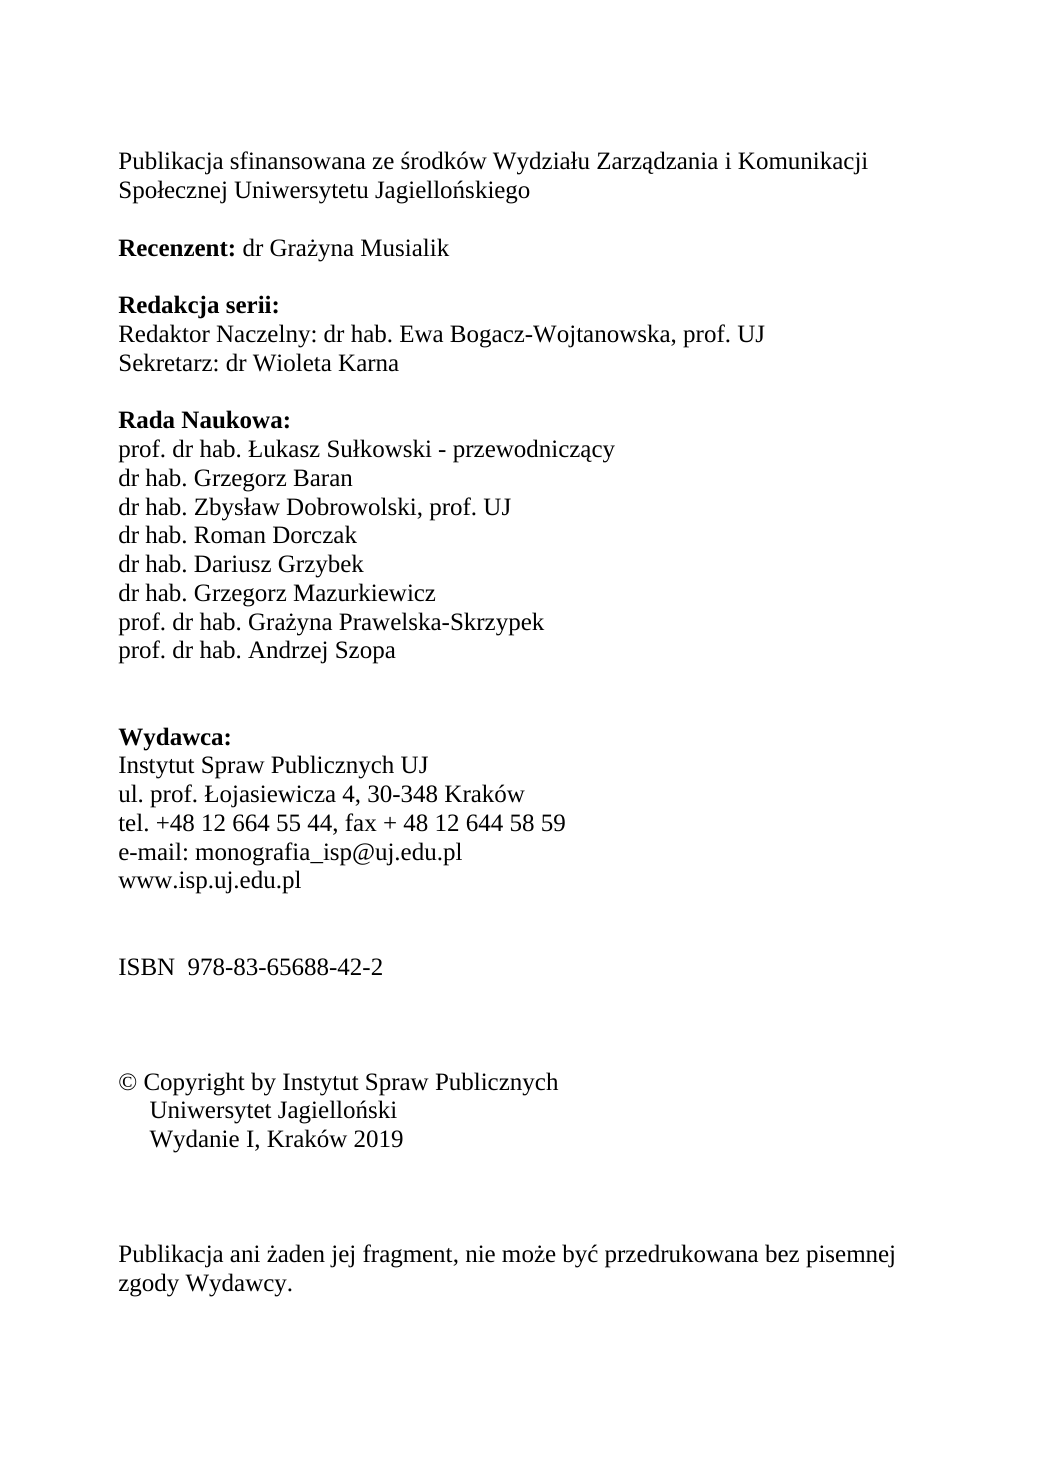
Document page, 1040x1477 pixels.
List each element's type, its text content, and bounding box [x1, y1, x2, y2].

text Publikacja ani żaden jej fragment, nie może być przedrukowana bez pisemnej zgody Wydawcy. [118, 1239, 898, 1297]
text ISBN 978-83-65688-42-2 [118, 952, 933, 980]
subtitle Wydawca: [118, 722, 933, 750]
text Redaktor Naczelny: dr hab. Ewa Bogacz-Wojtanowska, prof. UJ Sekretarz: dr Wioleta Karna [118, 319, 843, 376]
text Wydanie I, Kraków 2019 [149, 1124, 933, 1153]
text prof. dr hab. Grażyna Prawelska-Skrzypek prof. dr hab. Andrzej Szopa [118, 607, 546, 664]
text prof. dr hab. Łukasz Sułkowski - przewodniczący dr hab. Grzegorz Baran [118, 434, 617, 491]
text © Copyright by Instytut Spraw Publicznych Uniwersytet Jagielloński [118, 1067, 617, 1124]
text Instytut Spraw Publicznych UJ [118, 750, 933, 779]
subtitle Rada Naukowa: [118, 405, 933, 434]
text dr hab. Zbysław Dobrowolski, prof. UJ dr hab. Roman Dorczak [118, 492, 513, 549]
text Recenzent: dr Grażyna Musialik [118, 233, 933, 261]
subtitle Redakcja serii: [118, 290, 933, 319]
text dr hab. Grzegorz Mazurkiewicz [118, 578, 933, 607]
text dr hab. Dariusz Grzybek [118, 549, 933, 578]
text Publikacja sfinansowana ze środków Wydziału Zarządzania i Komunikacji Społecznej Uniwersytetu Jagiellońskiego [118, 146, 933, 204]
text ul. prof. Łojasiewicza 4, 30-348 Kraków [118, 779, 933, 808]
text e-mail: monografia_isp@uj.edu.pl www.isp.uj.edu.pl [118, 837, 464, 894]
text tel. +48 12 664 55 44, fax + 48 12 644 58 59 [118, 808, 933, 837]
